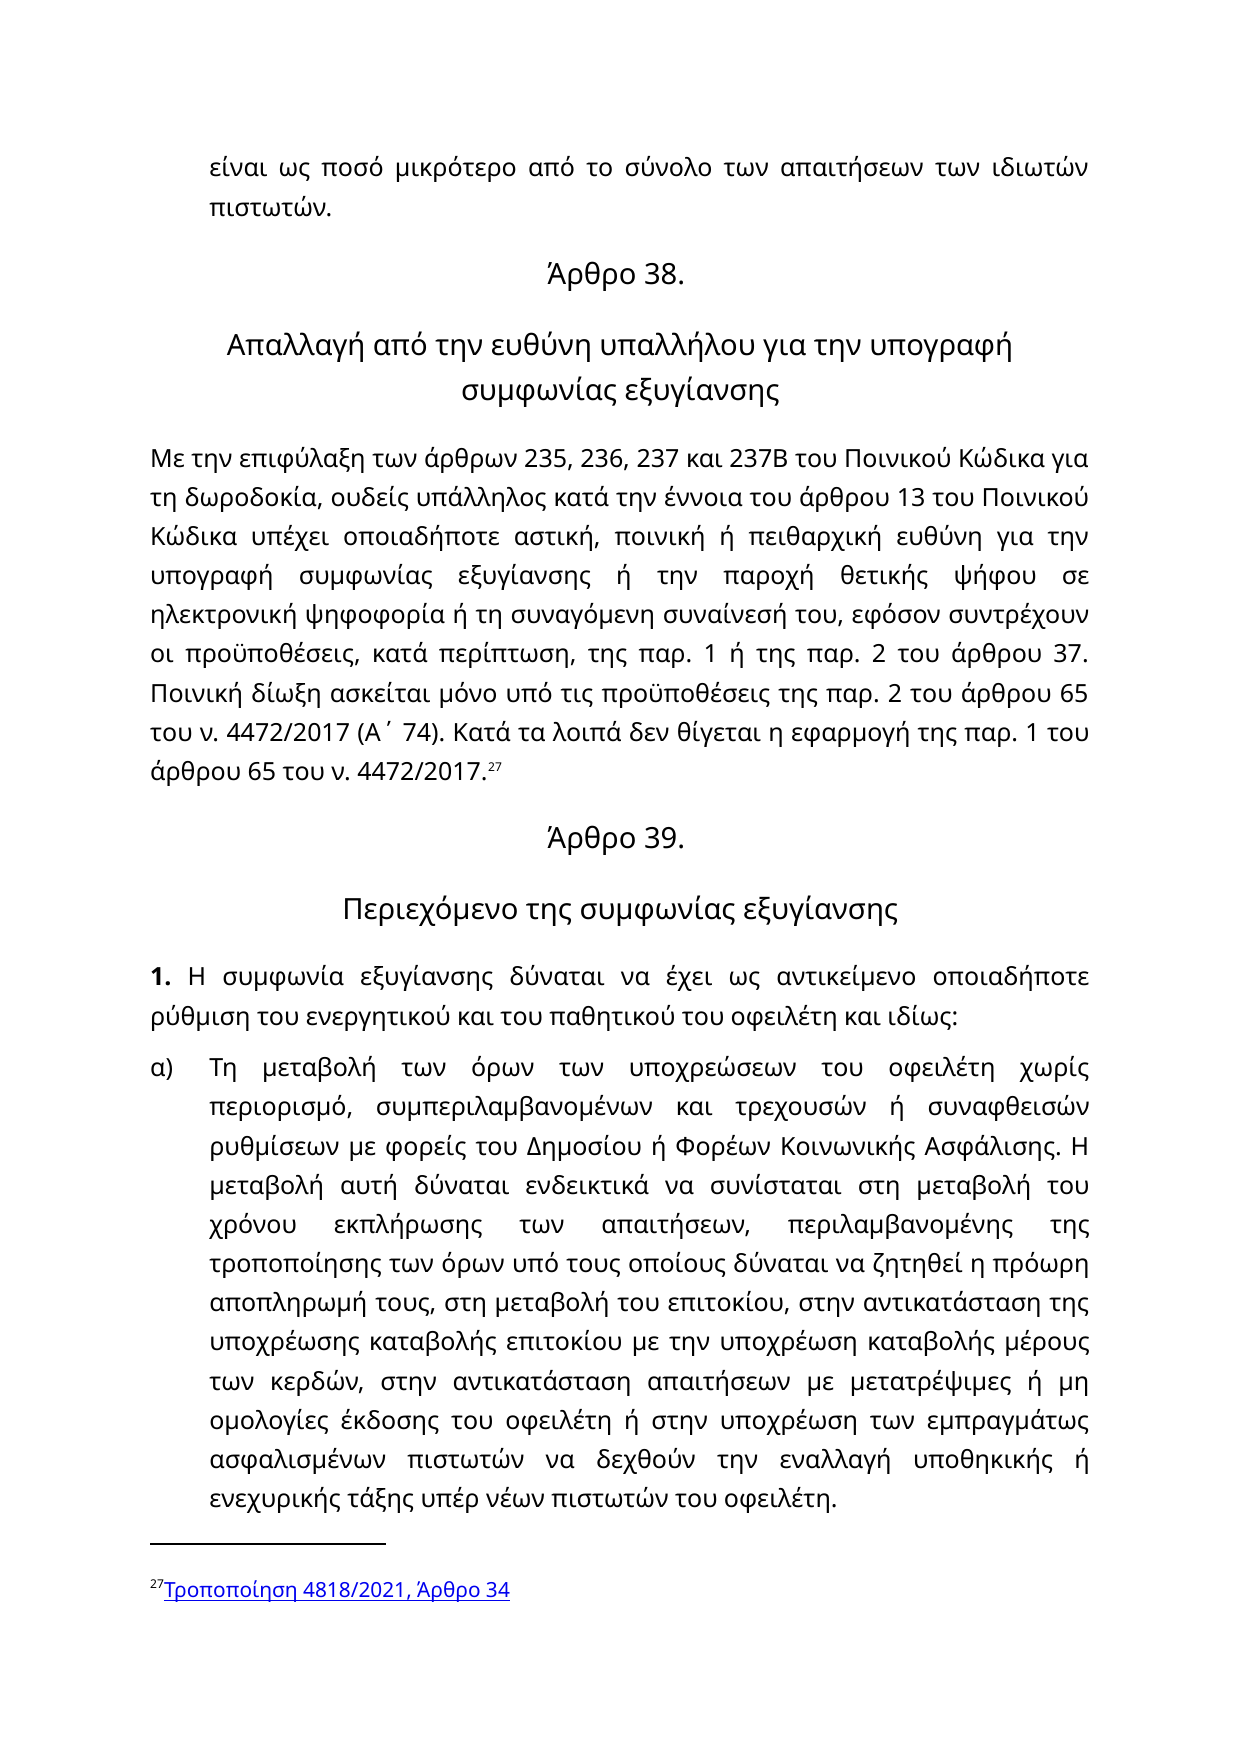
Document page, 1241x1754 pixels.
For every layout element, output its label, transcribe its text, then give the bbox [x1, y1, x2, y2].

subtitle Άρθρο 39. [150, 818, 1090, 857]
list είναι ως ποσό μικρότερο από το σύνολο των απαιτήσεων των ιδιωτών πιστωτών. [150, 150, 1090, 223]
subtitle Άρθρο 38. [150, 253, 1090, 293]
text Με την επιφύλαξη των άρθρων 235, 236, 237 και 237Β του Ποινικού Κώδικα για τη δωροδοκία, ουδείς υπάλληλος κατά την έννοια του άρθρου 13 του Ποινικού Κώδικα υπέχει οποιαδήποτε αστική, ποινική ή πειθαρχική ευθύνη για την υπογραφή συμφωνίας εξυγίανσης ή την παροχή θετικής ψήφου σε ηλεκτρονική ψηφοφορία ή τη συναγόμενη συναίνεσή του, εφόσον συντρέχουν οι προϋποθέσεις, κατά περίπτωση, της παρ. 1 ή της παρ. 2 του άρθρου 37. Ποινική δίωξη ασκείται μόνο υπό τις προϋποθέσεις της παρ. 2 του άρθρου 65 του ν. 4472/2017 (Α΄ 74). Κατά τα λοιπά δεν θίγεται η εφαρμογή της παρ. 1 του άρθρου 65 του ν. 4472/2017. [150, 440, 1090, 788]
list α) Τη μεταβολή των όρων των υποχρεώσεων του οφειλέτη χωρίς περιορισμό, συμπεριλαμβανομένων και τρεχουσών ή συναφθεισών ρυθμίσεων με φορείς του Δημοσίου ή Φορέων Κοινωνικής Ασφάλισης. Η μεταβολή αυτή δύναται ενδεικτικά να συνίσταται στη μεταβολή του χρόνου εκπλήρωσης των απαιτήσεων, περιλαμβανομένης της τροποποίησης των όρων υπό τους οποίους δύναται να ζητηθεί η πρόωρη αποπληρωμή τους, στη μεταβολή του επιτοκίου, στην αντικατάσταση της υποχρέωσης καταβολής επιτοκίου με την υποχρέωση καταβολής μέρους των κερδών, στην αντικατάσταση απαιτήσεων με μετατρέψιμες ή μη ομολογίες έκδοσης του οφειλέτη ή στην υποχρέωση των εμπραγμάτως ασφαλισμένων πιστωτών να δεχθούν την εναλλαγή υποθηκικής ή ενεχυρικής τάξης υπέρ νέων πιστωτών του οφειλέτη. [150, 1050, 1090, 1515]
subtitle Περιεχόμενο της συμφωνίας εξυγίανσης [150, 888, 1090, 928]
text Τροποποίηση 4818/2021, Άρθρο 34 [150, 1576, 1090, 1604]
subtitle Απαλλαγή από την ευθύνη υπαλλήλου για την υπογραφή συμφωνίας εξυγίανσης [150, 324, 1090, 409]
text 1. Η συμφωνία εξυγίανσης δύναται να έχει ως αντικείμενο οποιαδήποτε ρύθμιση του ενεργητικού και του παθητικού του οφειλέτη και ιδίως: [150, 959, 1090, 1032]
